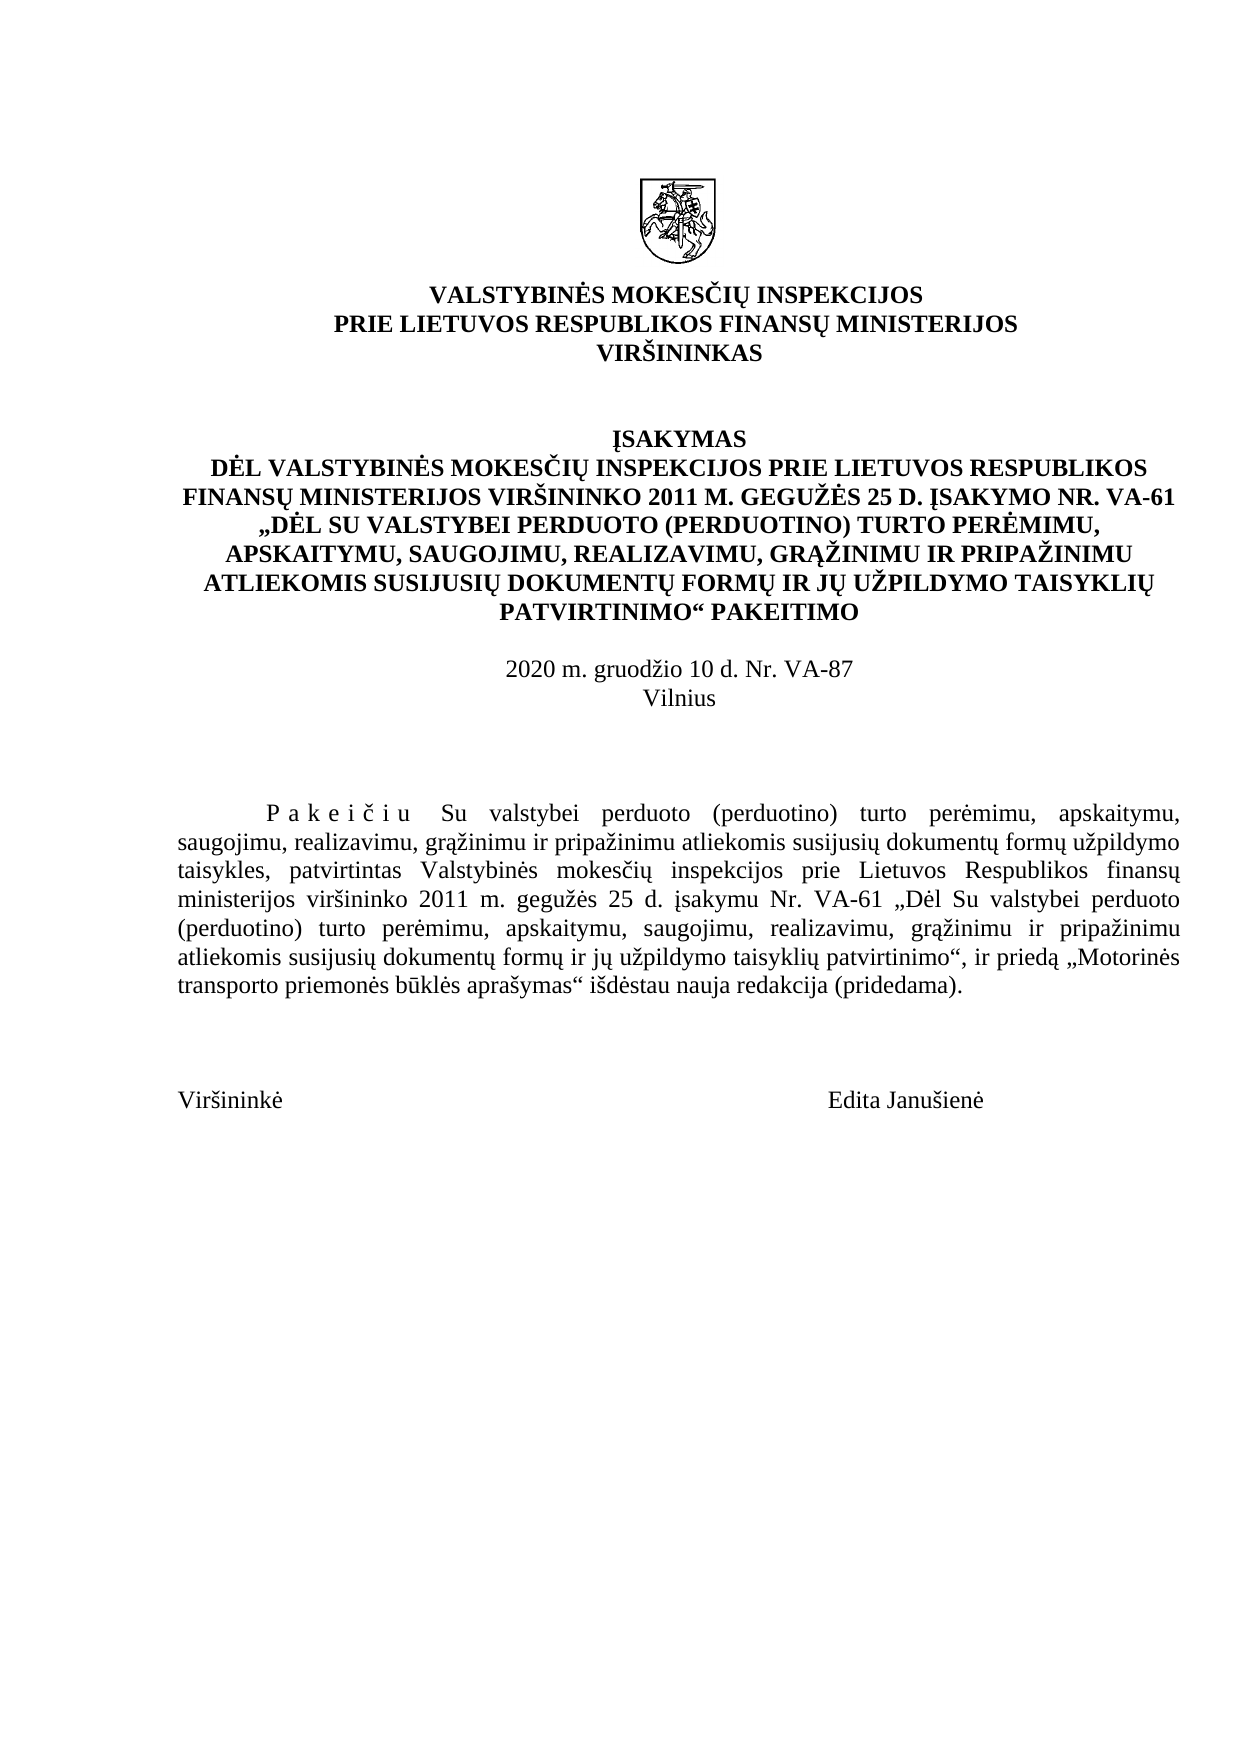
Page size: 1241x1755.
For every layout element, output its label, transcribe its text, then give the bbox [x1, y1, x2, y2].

text Vilnius [177, 683, 1181, 712]
text ĮSAKYMAS [177, 424, 1181, 453]
text 2020 m. gruodžio 10 d. Nr. VA-87 [177, 654, 1181, 683]
text Pakeičiu Su valstybei perduoto (perduotino) turto perėmimu, apskaitymu, saugojimu, realizavimu, grąžinimu ir pripažinimu atliekomis susijusių dokumentų formų užpildymo taisykles, patvirtintas Valstybinės mokesčių inspekcijos prie Lietuvos Respublikos finansų ministerijos viršininko 2011 m. gegužės 25 d. įsakymu Nr. VA-61 „Dėl Su valstybei perduoto (perduotino) turto perėmimu, apskaitymu, saugojimu, realizavimu, grąžinimu ir pripažinimu atliekomis susijusių dokumentų formų ir jų užpildymo taisyklių patvirtinimo“, ir priedą „Motorinės transporto priemonės būklės aprašymas“ išdėstau nauja redakcija (pridedama). [177, 798, 1181, 999]
text VALSTYBINĖS MOKESČIŲ INSPEKCIJOS PRIE LIETUVOS RESPUBLIKOS FINANSŲ MINISTERIJOS VIRŠININKAS [177, 281, 1181, 367]
text Viršininkė Edita Janušienė [177, 1086, 1181, 1114]
text DĖL VALSTYBINĖS MOKESČIŲ INSPEKCIJOS PRIE LIETUVOS RESPUBLIKOS FINANSŲ MINISTERIJOS VIRŠININKO 2011 M. GEGUŽĖS 25 D. ĮSAKYMO NR. va-61 „DĖL SU VALSTYBEI PERDUOTO (PERDUOTINO) TURTO PERĖMIMU, APSKAITYMU, SAUGOJIMU, REALIZAVIMU, GRĄŽINIMU IR PRIPAŽINIMU ATLIEKOMIS SUSIJUSIŲ DOKUMENTŲ FORMŲ IR JŲ UŽPILDYMO TAISYKLIŲ PATVIRTINIMO“ PAKEITIMO [177, 453, 1181, 626]
